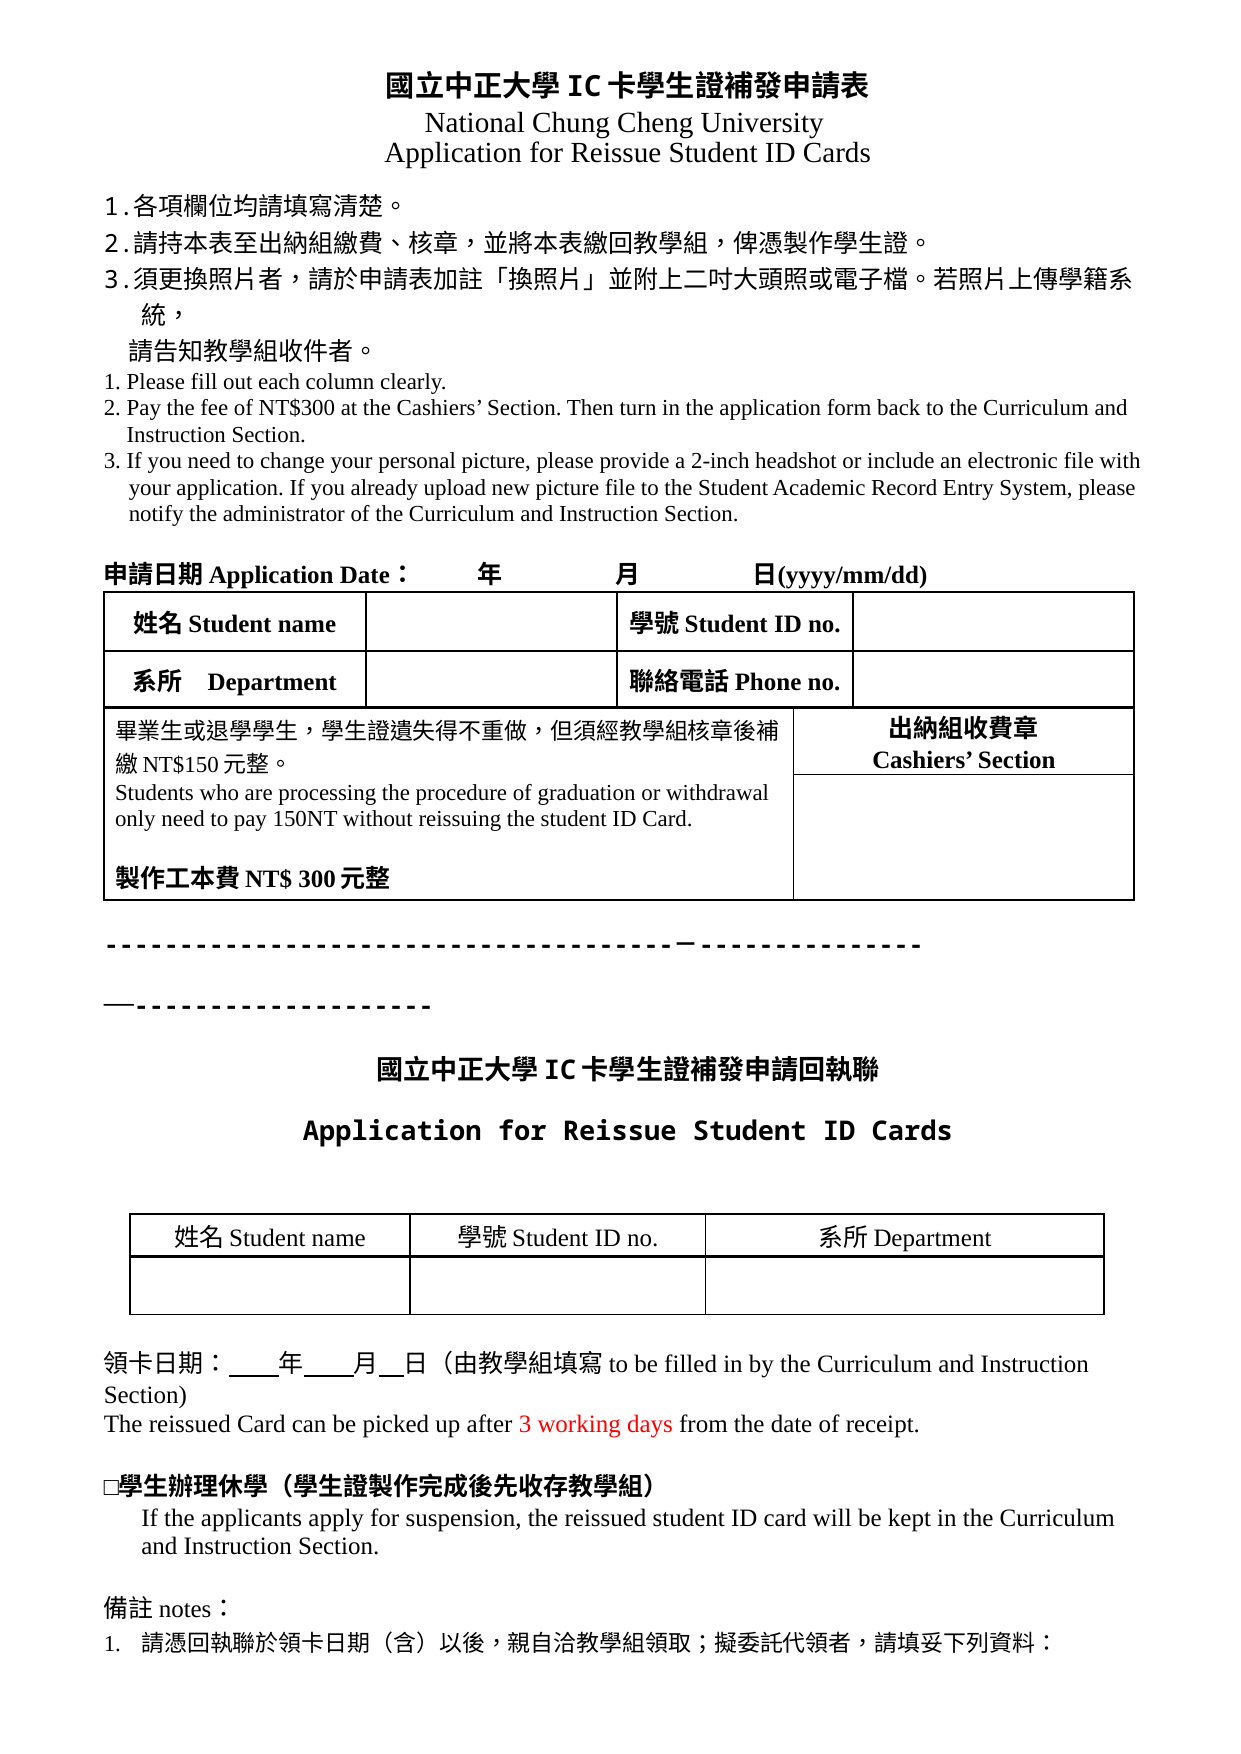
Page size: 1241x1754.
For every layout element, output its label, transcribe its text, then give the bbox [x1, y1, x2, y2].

text □學生辦理休學（學生證製作完成後先收存教學組） [103, 1466, 1152, 1503]
table_header 姓名Student name [131, 1215, 409, 1255]
text 3. If you need to change your personal picture, please provide a 2-inch headshot or include an electronic file with [103, 447, 1152, 473]
text If the applicants apply for suspension, the reissued student ID card will be kept in the Curriculum and Instruction Section. [141, 1503, 1152, 1560]
table_cell [706, 1258, 1103, 1313]
table_cell 出納組收費章 Cashiers’ Section [794, 709, 1133, 773]
table_header 姓名Student name [105, 593, 365, 650]
table_cell 畢業生或退學學生，學生證遺失得不重做，但須經教學組核章後補繳NT$150元整。 Students who are processing the procedure of graduation or withdrawal only need to pay 150NT without reissuing the student ID Card. 製作工本費NT$ 300元整 [105, 709, 793, 899]
text 國立中正大學IC卡學生證補發申請表 [103, 63, 1152, 105]
text The reissued Card can be picked up after 3 working days from the date of receipt. [103, 1409, 1152, 1438]
table_cell [854, 652, 1133, 706]
table_cell [794, 775, 1133, 899]
text Application for Reissue Student ID Cards [103, 139, 1152, 168]
text 3.須更換照片者，請於申請表加註「換照片」並附上二吋大頭照或電子檔。若照片上傳學籍系統， [103, 259, 1152, 332]
text your application. If you already upload new picture file to the Student Academic Record Entry System, please [128, 473, 1152, 500]
text National Chung Cheng University [103, 105, 1152, 139]
text 請告知教學組收件者。 [128, 332, 1152, 368]
text Application for Reissue Student ID Cards [103, 1088, 1152, 1151]
table_cell [131, 1258, 409, 1313]
table_cell [411, 1258, 705, 1313]
text notify the administrator of the Curriculum and Instruction Section. [128, 500, 1152, 526]
text 1.各項欄位均請填寫清楚。 [103, 187, 1152, 223]
table_cell 聯絡電話Phone no. [618, 652, 852, 706]
table_header 系所Department [706, 1215, 1103, 1255]
table_header [367, 593, 616, 650]
text 1. Please fill out each column clearly. [103, 368, 1152, 394]
list 請憑回執聯於領卡日期（含）以後，親自洽教學組領取；擬委託代領者，請填妥下列資料： [103, 1625, 1152, 1658]
table_header 學號Student ID no. [618, 593, 852, 650]
text 國立中正大學IC卡學生證補發申請回執聯 [103, 1026, 1152, 1088]
table_header 學號Student ID no. [411, 1215, 705, 1255]
text 領卡日期： 年 月 日（由教學組填寫to be filled in by the Curriculum and Instruction Section) [103, 1344, 1152, 1409]
text --------------------------------------－---------------──-------------------- [103, 901, 1152, 1026]
table_cell 系所 Department [105, 652, 365, 706]
table_header [854, 593, 1133, 650]
text 2. Pay the fee of NT$300 at the Cashiers’ Section. Then turn in the application form back to the Curriculum and Instruction Section. [103, 394, 1152, 447]
text 2.請持本表至出納組繳費、核章，並將本表繳回教學組，俾憑製作學生證。 [103, 223, 1152, 259]
text 申請日期Application Date： 年 月 日(yyyy/mm/dd) [103, 555, 1152, 591]
text 備註notes： [103, 1589, 1152, 1625]
table_cell [367, 652, 616, 706]
